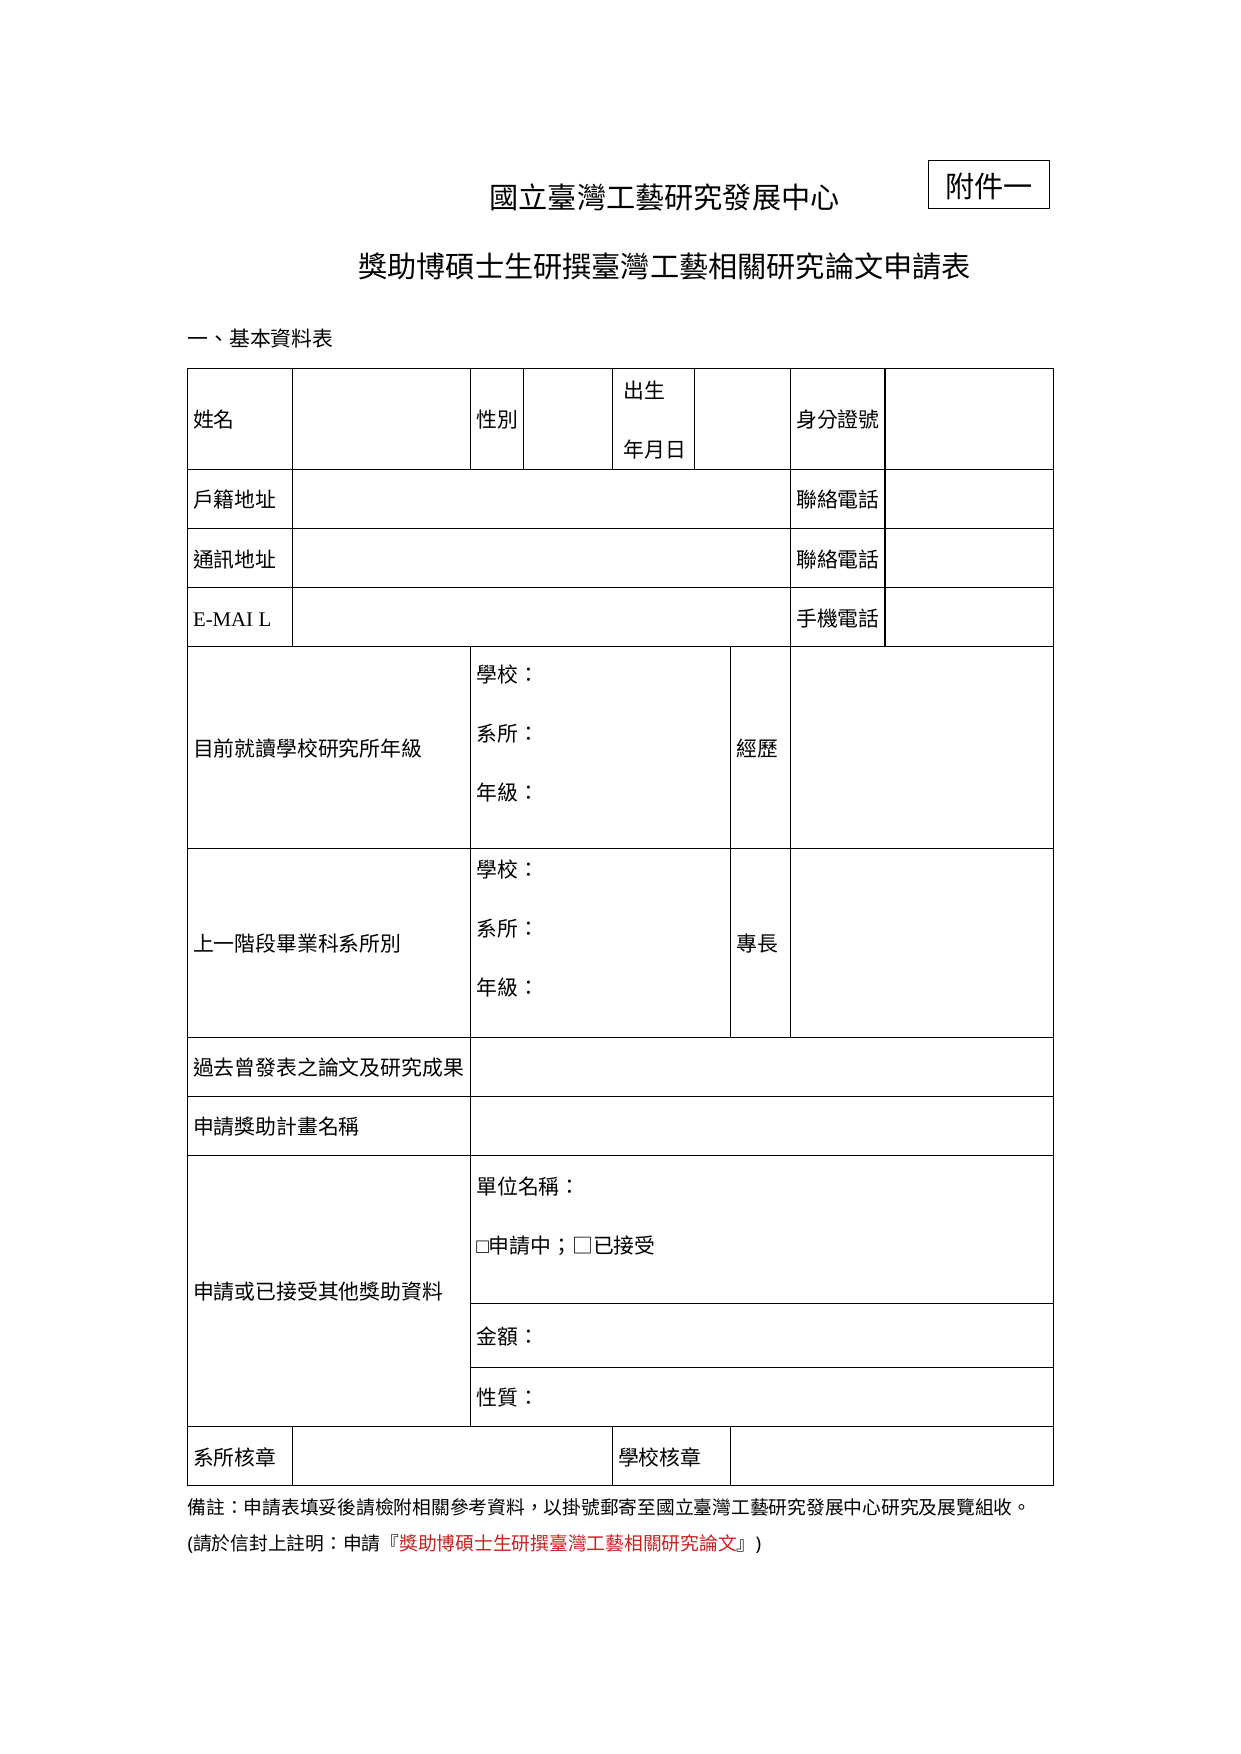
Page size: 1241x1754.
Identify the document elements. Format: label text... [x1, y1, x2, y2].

table_cell [293, 470, 790, 528]
table_cell 目前就讀學校研究所年級 [188, 647, 470, 847]
table_cell 學校： 系所： 年級： [471, 647, 730, 847]
table_cell [791, 647, 1053, 847]
table_cell 金額： [471, 1304, 1053, 1367]
table_cell 專長 [731, 849, 790, 1037]
list 備註：申請表填妥後請檢附相關參考資料，以掛號郵寄至國立臺灣工藝研究發展中心研究及展覽組收。 [187, 1486, 1053, 1522]
table_header 身分證號 [791, 369, 884, 469]
table_cell [293, 1427, 612, 1485]
table_cell [471, 1038, 1053, 1096]
table_header 出生 年月日 [613, 369, 694, 469]
table_cell 聯絡電話 [791, 470, 884, 528]
table_cell 單位名稱： □申請中；□已接受 [471, 1156, 1053, 1303]
table_header [695, 369, 790, 469]
table_cell [886, 588, 1053, 646]
table_header 性別 [471, 369, 523, 469]
table_header [293, 369, 470, 469]
table_header [524, 369, 612, 469]
table_cell E-MAI L [188, 588, 292, 646]
table_cell [293, 588, 790, 646]
table_cell [886, 470, 1053, 528]
table_cell 手機電話 [791, 588, 884, 646]
table_cell 系所核章 [188, 1427, 292, 1485]
table_cell 聯絡電話 [791, 529, 884, 587]
table_cell 學校： 系所： 年級： [471, 849, 730, 1037]
table_cell 性質： [471, 1368, 1053, 1426]
list 獎助博碩士生研撰臺灣工藝相關研究論文申請表 [187, 237, 1053, 287]
table_cell 過去曾發表之論文及研究成果 [188, 1038, 470, 1096]
table_cell 經歷 [731, 647, 790, 847]
table_cell 戶籍地址 [188, 470, 292, 528]
table_cell [731, 1427, 1053, 1485]
table_cell 上一階段畢業科系所別 [188, 849, 470, 1037]
table_cell [886, 529, 1053, 587]
table_cell 學校核章 [613, 1427, 730, 1485]
table_cell [471, 1097, 1053, 1155]
list 一、基本資料表 [187, 306, 1053, 356]
table_header 姓名 [188, 369, 292, 469]
table_cell 通訊地址 [188, 529, 292, 587]
table_cell 申請或已接受其他獎助資料 [188, 1156, 470, 1426]
table_cell [293, 529, 790, 587]
list 國立臺灣工藝研究發展中心 [187, 169, 1053, 219]
table_header [886, 369, 1053, 469]
table_cell [791, 849, 1053, 1037]
table_cell 申請獎助計畫名稱 [188, 1097, 470, 1155]
list (請於信封上註明：申請『獎助博碩士生研撰臺灣工藝相關研究論文』) [187, 1522, 1053, 1557]
